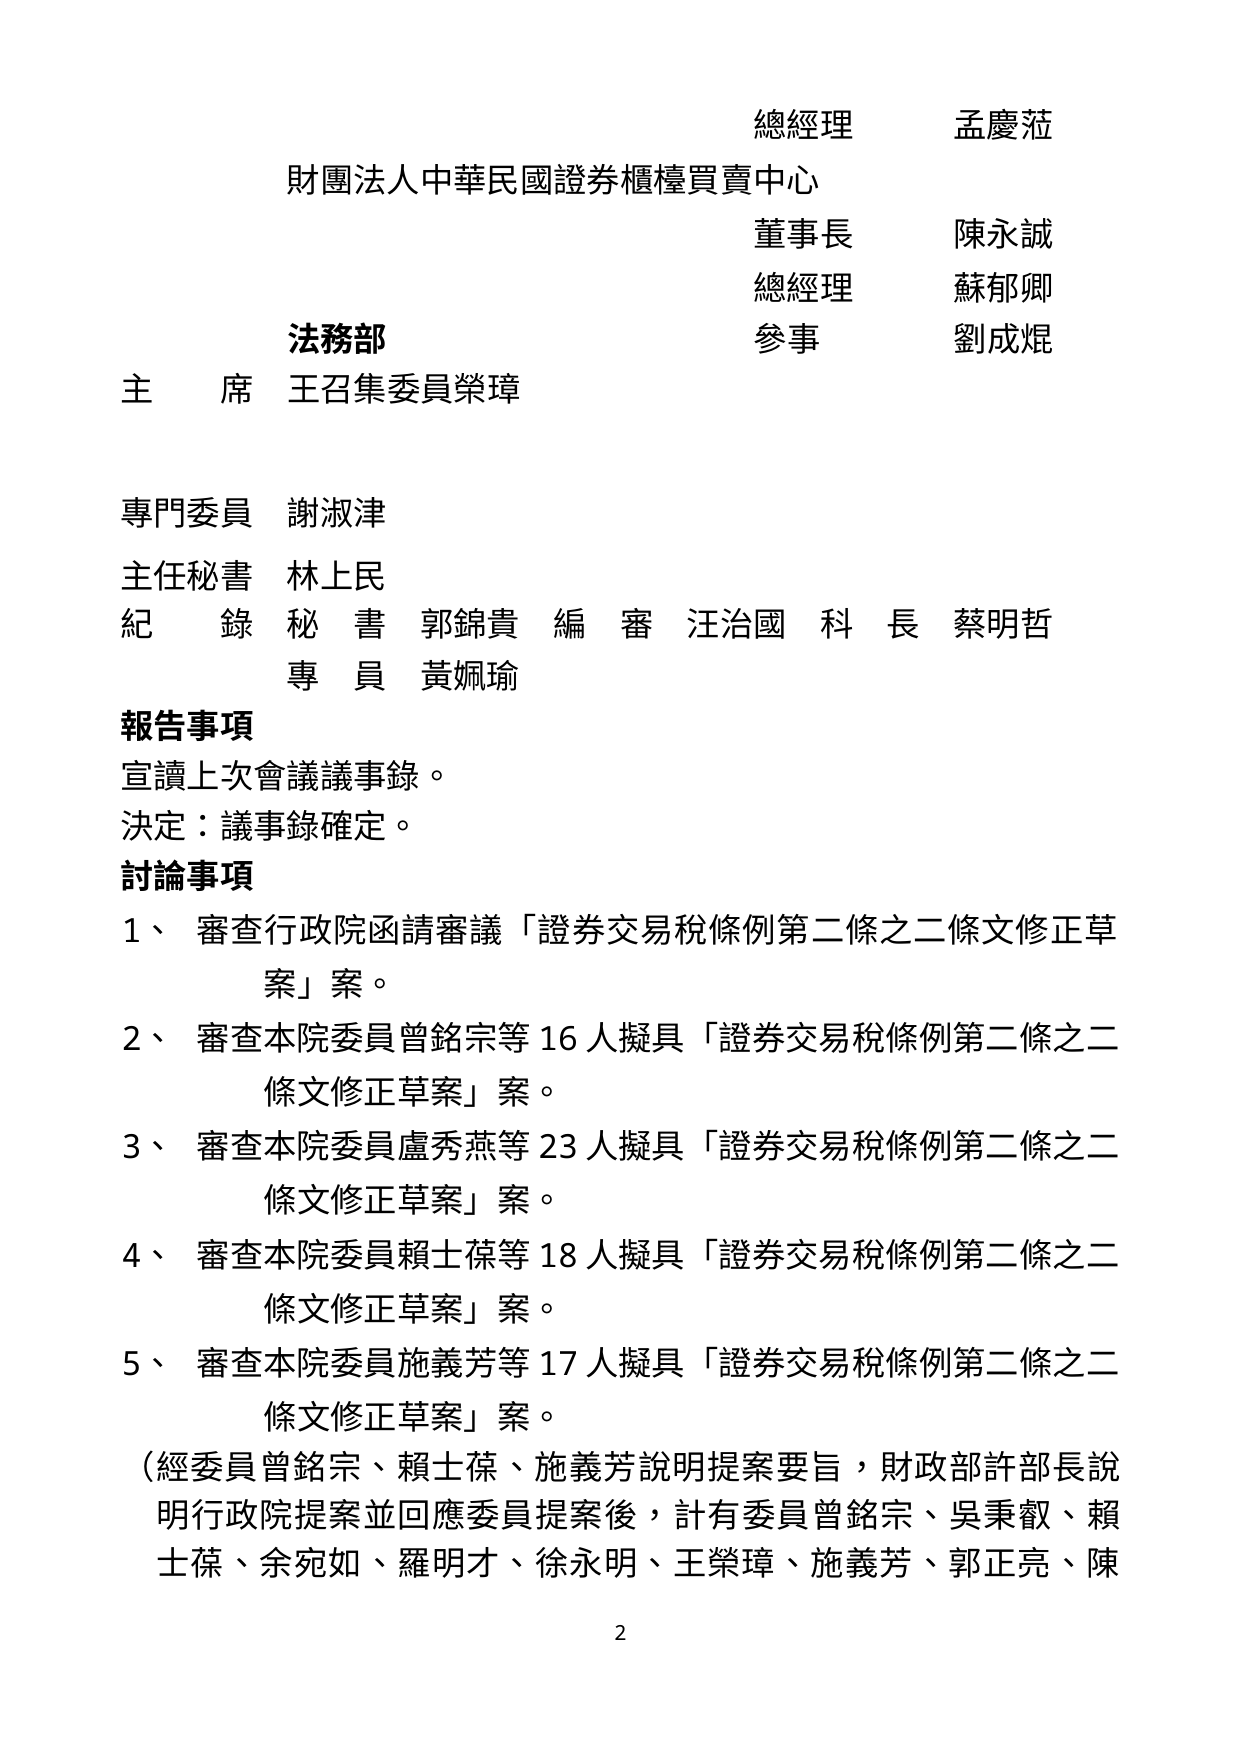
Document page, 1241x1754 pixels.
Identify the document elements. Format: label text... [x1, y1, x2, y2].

text 法務部 參事 劉成焜 [120, 311, 1120, 361]
text 主 席 王召集委員榮璋 [120, 361, 1120, 411]
list 審查本院委員盧秀燕等23人擬具「證券交易稅條例第二條之二條文修正草案」案。 [121, 1115, 1120, 1224]
text 宣讀上次會議議事錄。 [120, 749, 1153, 799]
text 決定：議事錄確定。 [120, 799, 1120, 849]
list 審查本院委員施義芳等17人擬具「證券交易稅條例第二條之二條文修正草案」案。 [121, 1332, 1120, 1440]
text 主任秘書 林上民 [120, 532, 1120, 594]
text 總經理 蘇郁卿 [120, 257, 1170, 311]
list 審查本院委員賴士葆等18人擬具「證券交易稅條例第二條之二條文修正草案」案。 [121, 1224, 1120, 1332]
text 董事長 陳永誠 [120, 203, 1170, 257]
text 財團法人中華民國證券櫃檯買賣中心 [120, 149, 1170, 203]
text 討論事項 [120, 849, 1120, 899]
text 報告事項 [120, 699, 1120, 749]
text （經委員曾銘宗、賴士葆、施義芳說明提案要旨，財政部許部長說明行政院提案並回應委員提案後，計有委員曾銘宗、吳秉叡、賴士葆、余宛如、羅明才、徐永明、王榮璋、施義芳、郭正亮、陳 [121, 1440, 1121, 1585]
text 專門委員 謝淑津 [120, 469, 1120, 532]
list 審查本院委員曾銘宗等16人擬具「證券交易稅條例第二條之二條文修正草案」案。 [121, 1007, 1120, 1115]
text 專 員 黃姵瑜 [120, 647, 1170, 699]
text 總經理 孟慶蒞 [120, 94, 1170, 149]
text 紀 錄 秘 書 郭錦貴 編 審 汪治國 科 長 蔡明哲 [120, 594, 1170, 647]
list 審查行政院函請審議「證券交易稅條例第二條之二條文修正草案」案。 [121, 899, 1120, 1007]
